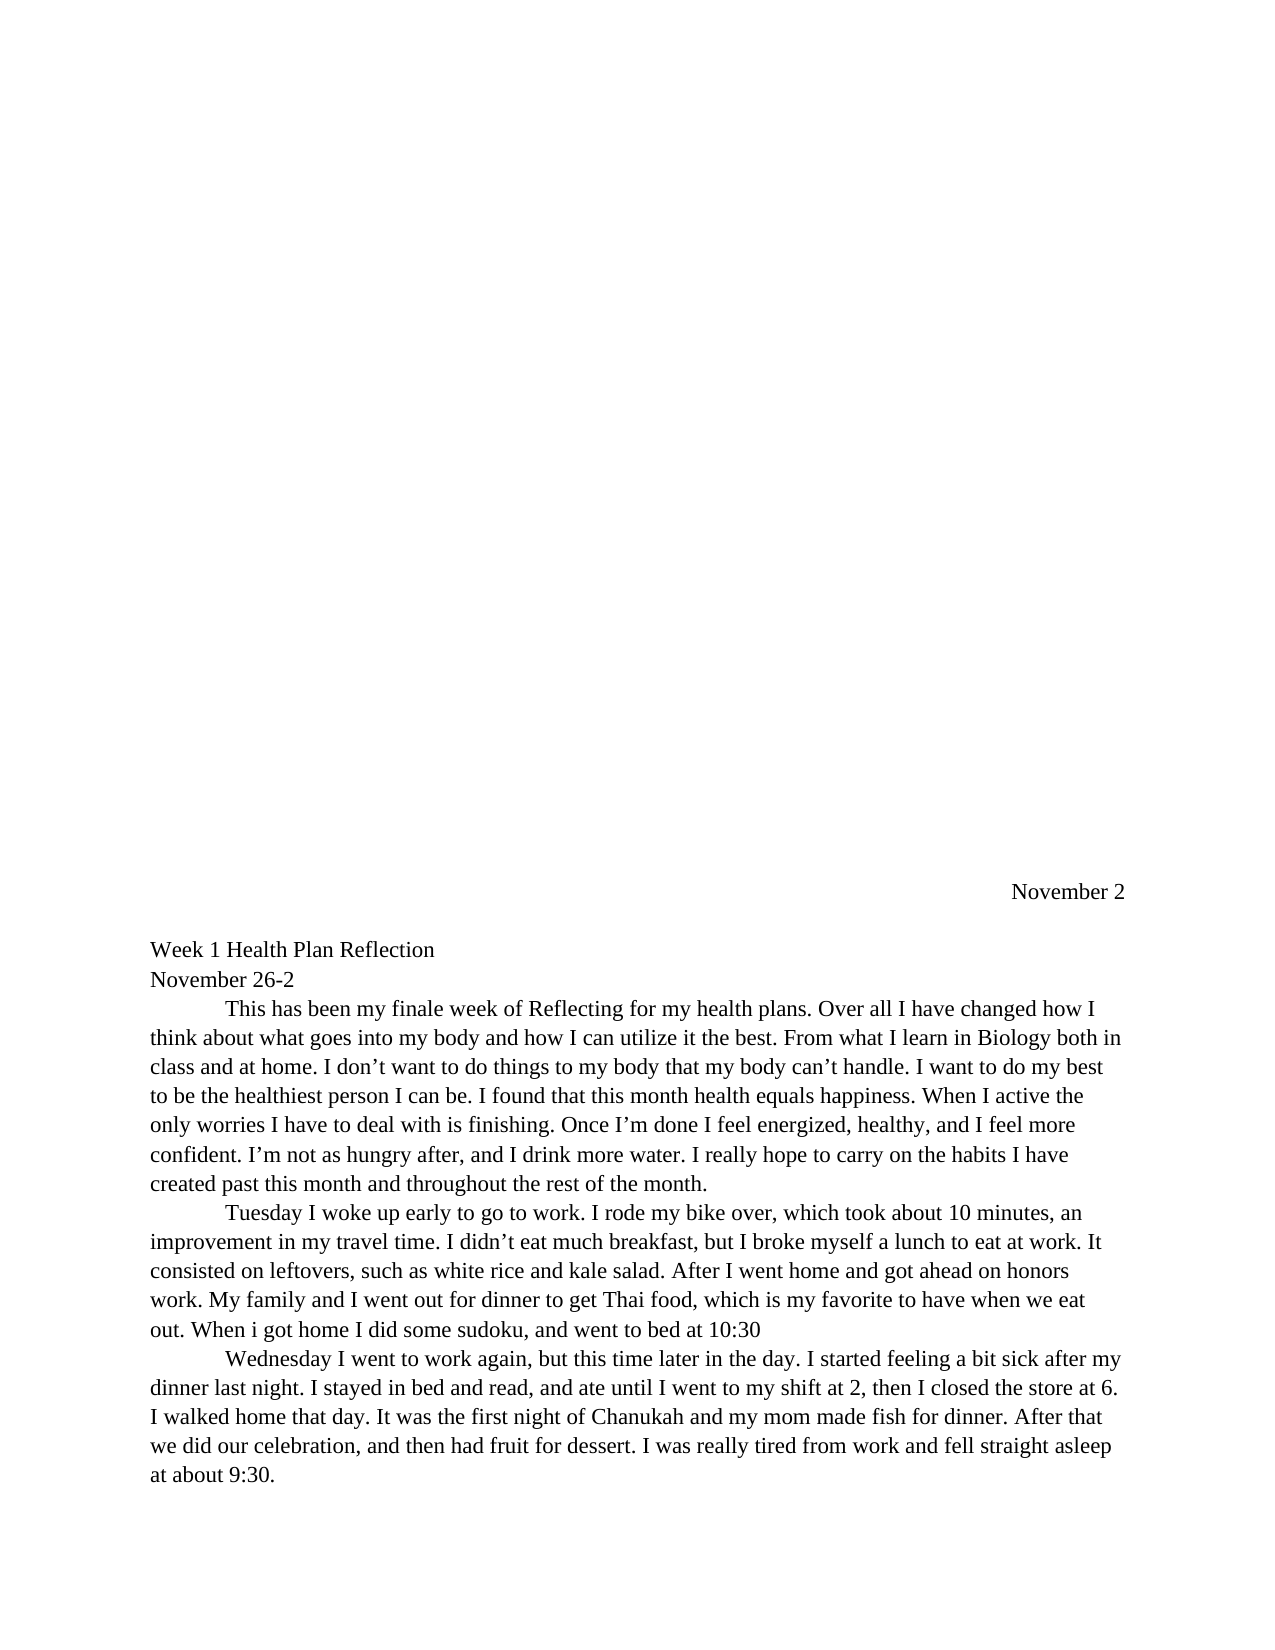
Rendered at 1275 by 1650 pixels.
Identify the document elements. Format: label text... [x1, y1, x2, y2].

text Week 1 Health Plan Reflection [150, 937, 1125, 963]
text Tuesday I woke up early to go to work. I rode my bike over, which took about 10 minutes, an improvement in my travel time. I didn’t eat much breakfast, but I broke myself a lunch to eat at work. It consisted on leftovers, such as white rice and kale salad. After I went home and got ahead on honors work. My family and I went out for dinner to get Thai food, which is my favorite to have when we eat out. When i got home I did some sudoku, and went to bed at 10:30 [150, 1200, 1125, 1342]
text November 2 [150, 879, 1125, 904]
text November 26-2 [150, 967, 1125, 992]
text Wednesday I went to work again, but this time later in the day. I started feeling a bit sick after my dinner last night. I stayed in bed and read, and ate until I went to my shift at 2, then I closed the store at 6. I walked home that day. It was the first night of Chanukah and my mom made fish for dinner. After that we did our celebration, and then had fruit for dessert. I was really tired from work and fell straight asleep at about 9:30. [150, 1346, 1125, 1488]
text This has been my finale week of Reflecting for my health plans. Over all I have changed how I think about what goes into my body and how I can utilize it the best. From what I learn in Biology both in class and at home. I don’t want to do things to my body that my body can’t handle. I want to do my best to be the healthiest person I can be. I found that this month health equals happiness. When I active the only worries I have to deal with is finishing. Once I’m done I feel energized, healthy, and I feel more confident. I’m not as hungry after, and I drink more water. I really hope to carry on the habits I have created past this month and throughout the rest of the month. [150, 996, 1125, 1196]
